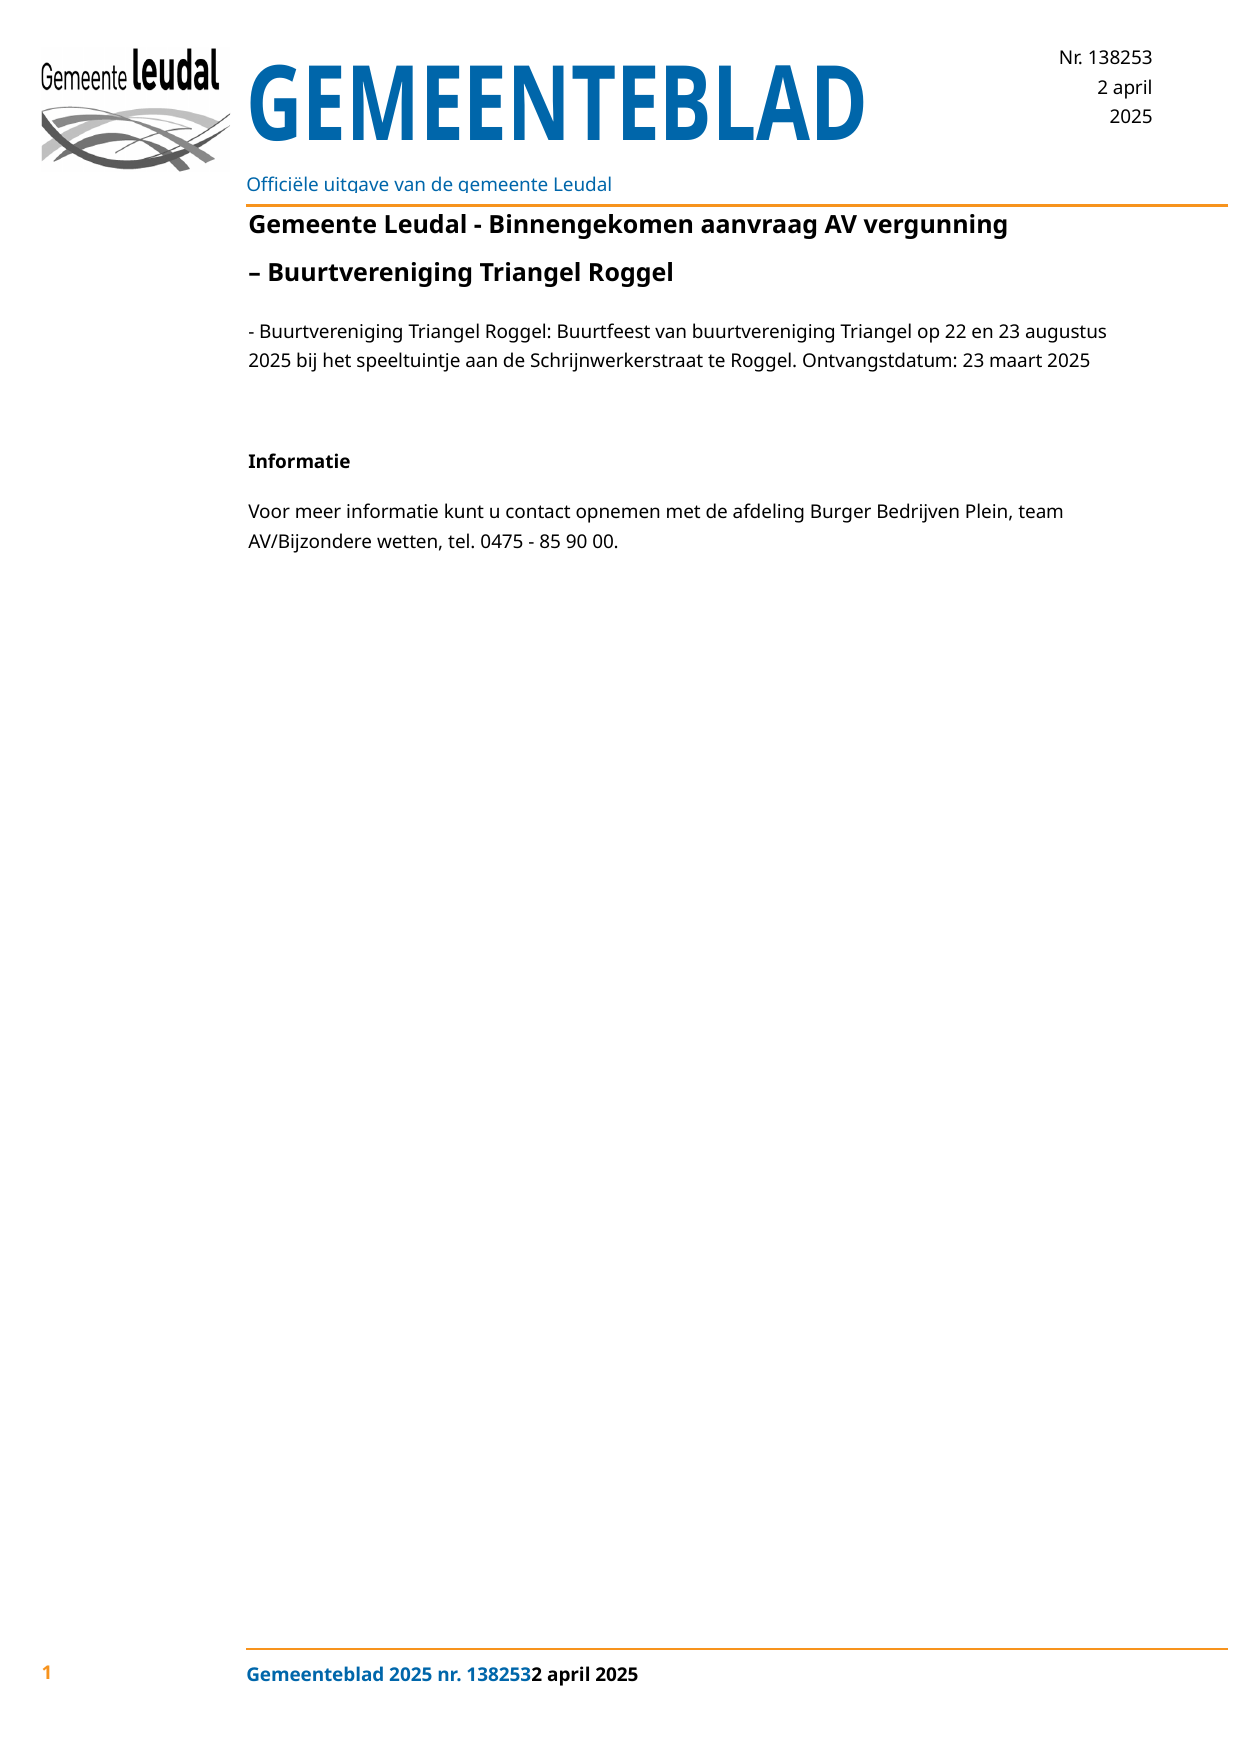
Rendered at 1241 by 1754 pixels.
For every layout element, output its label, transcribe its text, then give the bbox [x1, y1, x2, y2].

text Informatie [248, 448, 1152, 474]
text Gemeente Leudal - Binnengekomen aanvraag AV vergunning – Buurtvereniging Triangel Roggel [248, 207, 1152, 288]
text Voor meer informatie kunt u contact opnemen met de afdeling Burger Bedrijven Plein, team AV/Bijzondere wetten, tel. 0475 - 85 90 00. [248, 499, 1152, 554]
picture [41, 47, 231, 172]
text - Buurtvereniging Triangel Roggel: Buurtfeest van buurtvereniging Triangel op 22 en 23 augustus 2025 bij het speeltuintje aan de Schrijnwerkerstraat te Roggel. Ontvangstdatum: 23 maart 2025 [248, 318, 1152, 373]
